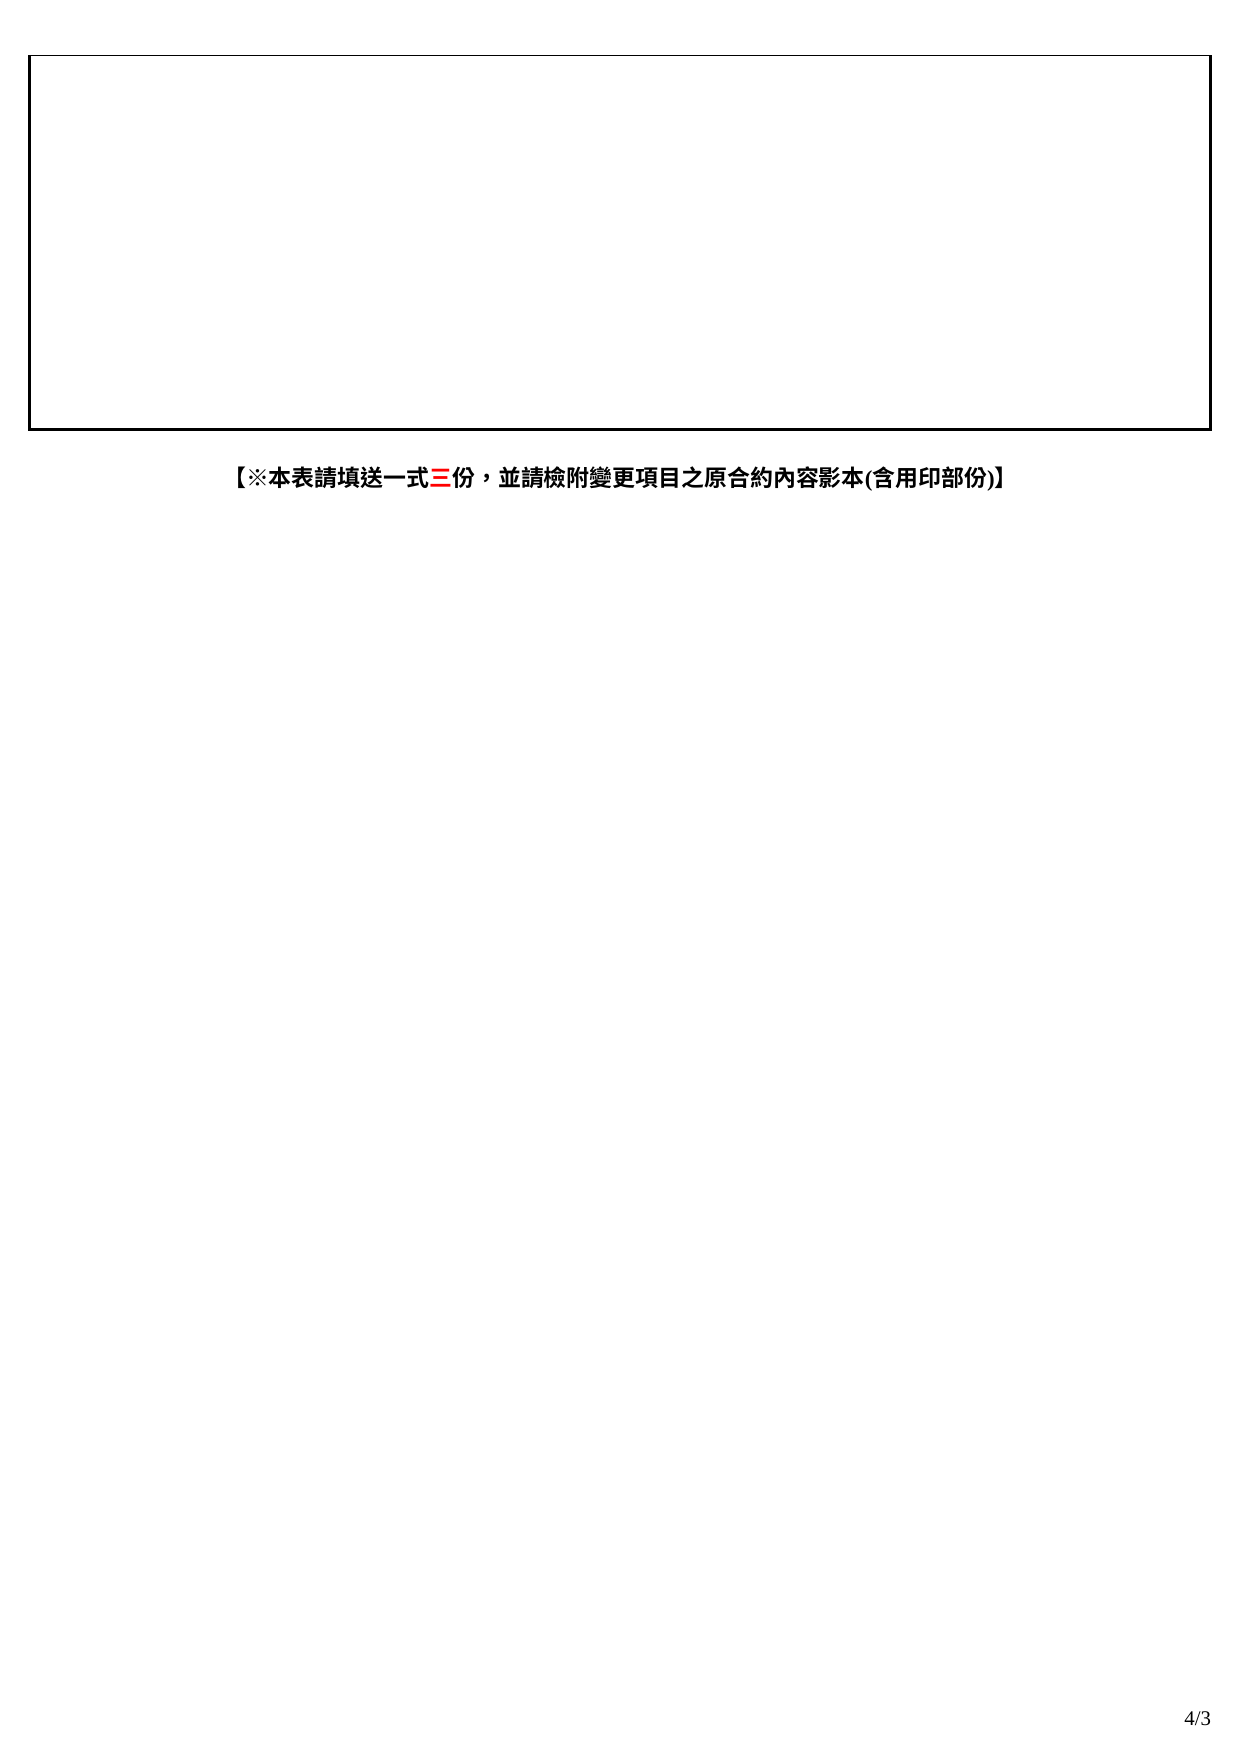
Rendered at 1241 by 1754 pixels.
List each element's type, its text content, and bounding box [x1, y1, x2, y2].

table_cell [31, 56, 1209, 428]
text 【※本表請填送一式三份，並請檢附變更項目之原合約內容影本(含用印部份)】 [29, 435, 1211, 498]
